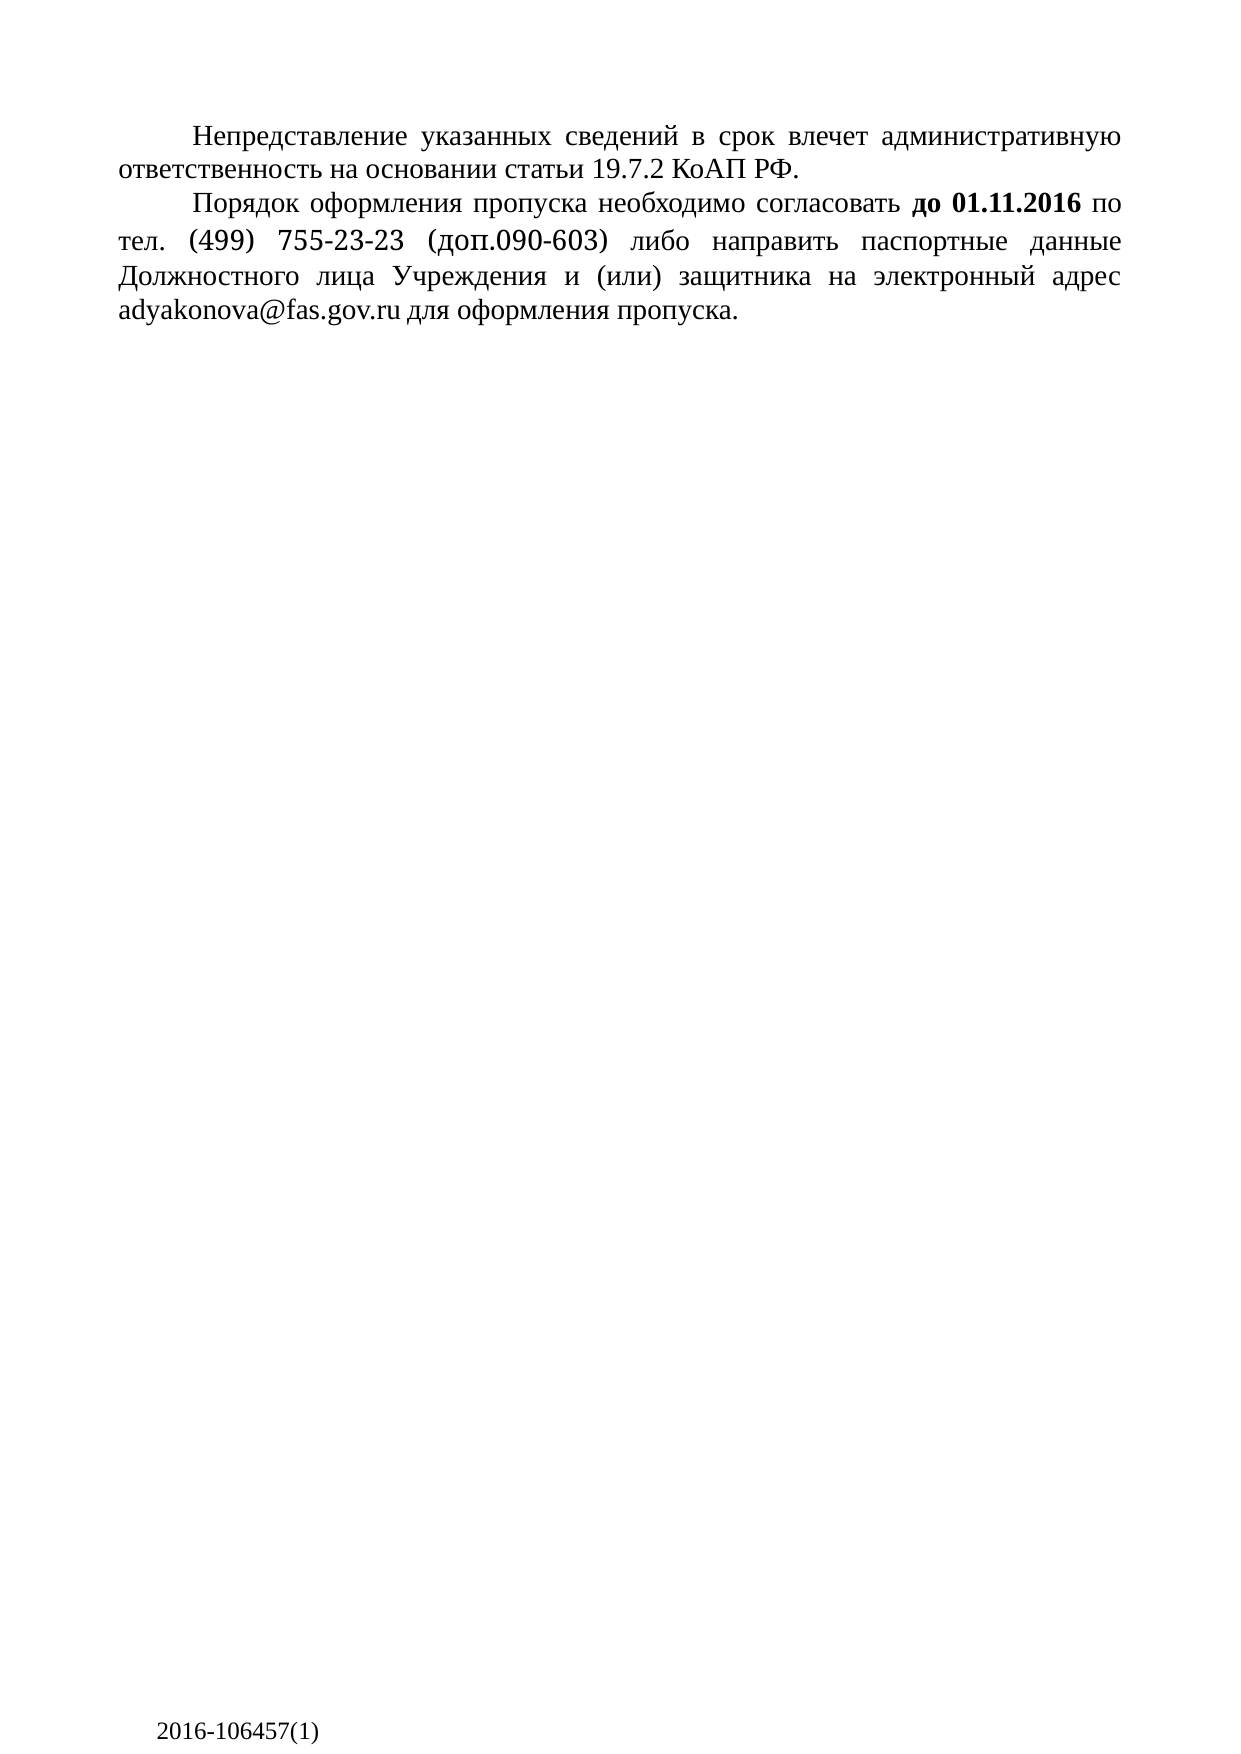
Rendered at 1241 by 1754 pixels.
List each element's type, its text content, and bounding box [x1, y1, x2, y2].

text Непредставление указанных сведений в срок влечет административную ответственность на основании статьи 19.7.2 КоАП РФ. [118, 118, 1122, 185]
text Порядок оформления пропуска необходимо согласовать до 01.11.2016 по тел. (499) 755-23-23 (доп.090-603) либо направить паспортные данные Должностного лица Учреждения и (или) защитника на электронный адрес adyakonova@fas.gov.ru для оформления пропуска. [118, 185, 1122, 326]
